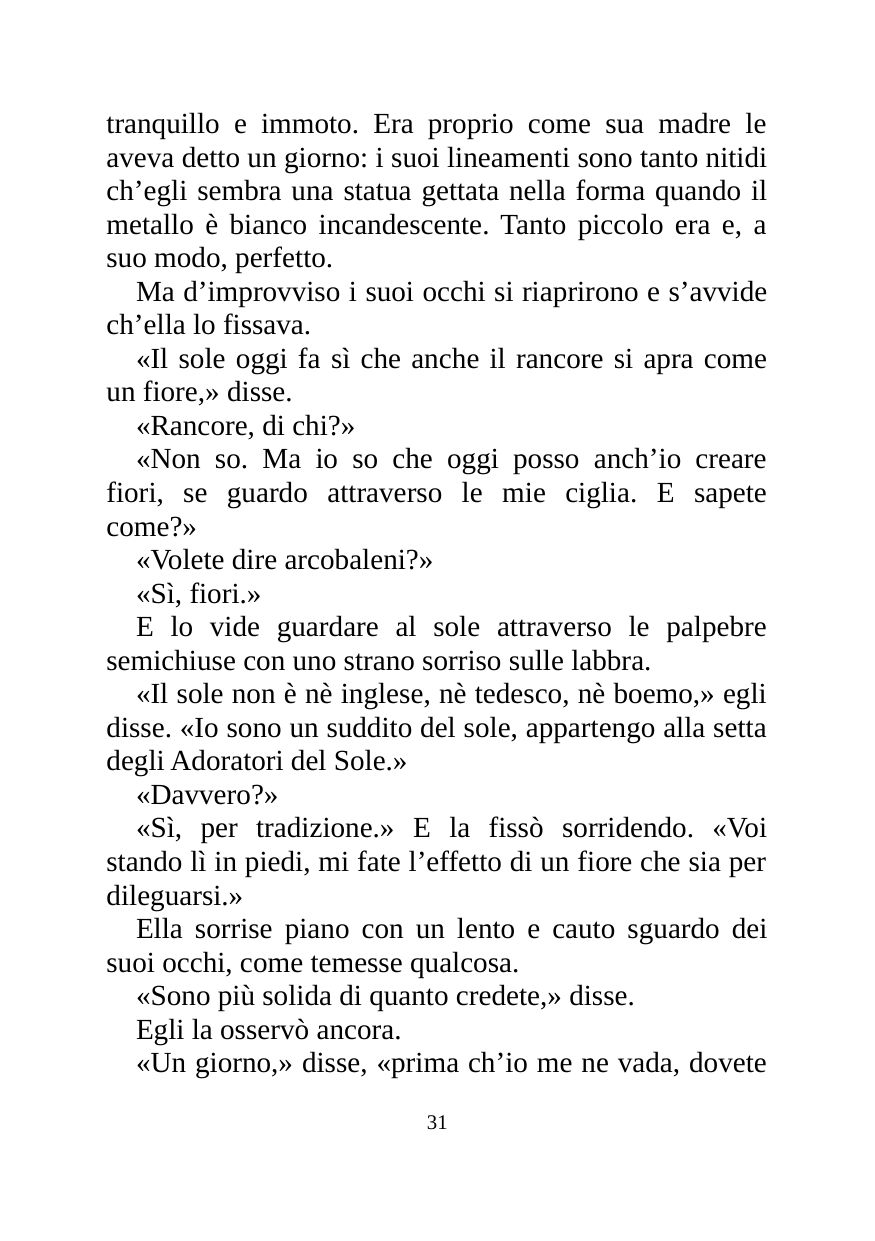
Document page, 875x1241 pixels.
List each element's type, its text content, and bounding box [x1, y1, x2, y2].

text «Un giorno,» disse, «prima ch’io me ne vada, dovete [106, 1045, 768, 1079]
text E lo vide guardare al sole attraverso le palpebre semichiuse con uno strano sorriso sulle labbra. [106, 609, 768, 676]
text «Non so. Ma io so che oggi posso anch’io creare fiori, se guardo attraverso le mie ciglia. E sapete come?» [106, 442, 768, 542]
text «Rancore, di chi?» [106, 408, 768, 442]
text tranquillo e immoto. Era proprio come sua madre le aveva detto un giorno: i suoi lineamenti sono tanto nitidi ch’egli sembra una statua gettata nella forma quando il metallo è bianco incandescente. Tanto piccolo era e, a suo modo, perfetto. [106, 106, 768, 274]
text «Sì, per tradizione.» E la fissò sorridendo. «Voi stando lì in piedi, mi fate l’effetto di un fiore che sia per dileguarsi.» [106, 811, 768, 911]
text «Sono più solida di quanto credete,» disse. [106, 978, 768, 1012]
text «Il sole non è nè inglese, nè tedesco, nè boemo,» egli disse. «Io sono un suddito del sole, appartengo alla setta degli Adoratori del Sole.» [106, 676, 768, 777]
text Ella sorrise piano con un lento e cauto sguardo dei suoi occhi, come temesse qualcosa. [106, 911, 768, 978]
text Egli la osservò ancora. [106, 1012, 768, 1045]
text Ma d’improvviso i suoi occhi si riaprirono e s’avvide ch’ella lo fissava. [106, 274, 768, 341]
text «Il sole oggi fa sì che anche il rancore si apra come un fiore,» disse. [106, 341, 768, 408]
text «Sì, fiori.» [106, 576, 768, 609]
text «Volete dire arcobaleni?» [106, 542, 768, 576]
text «Davvero?» [106, 777, 768, 811]
